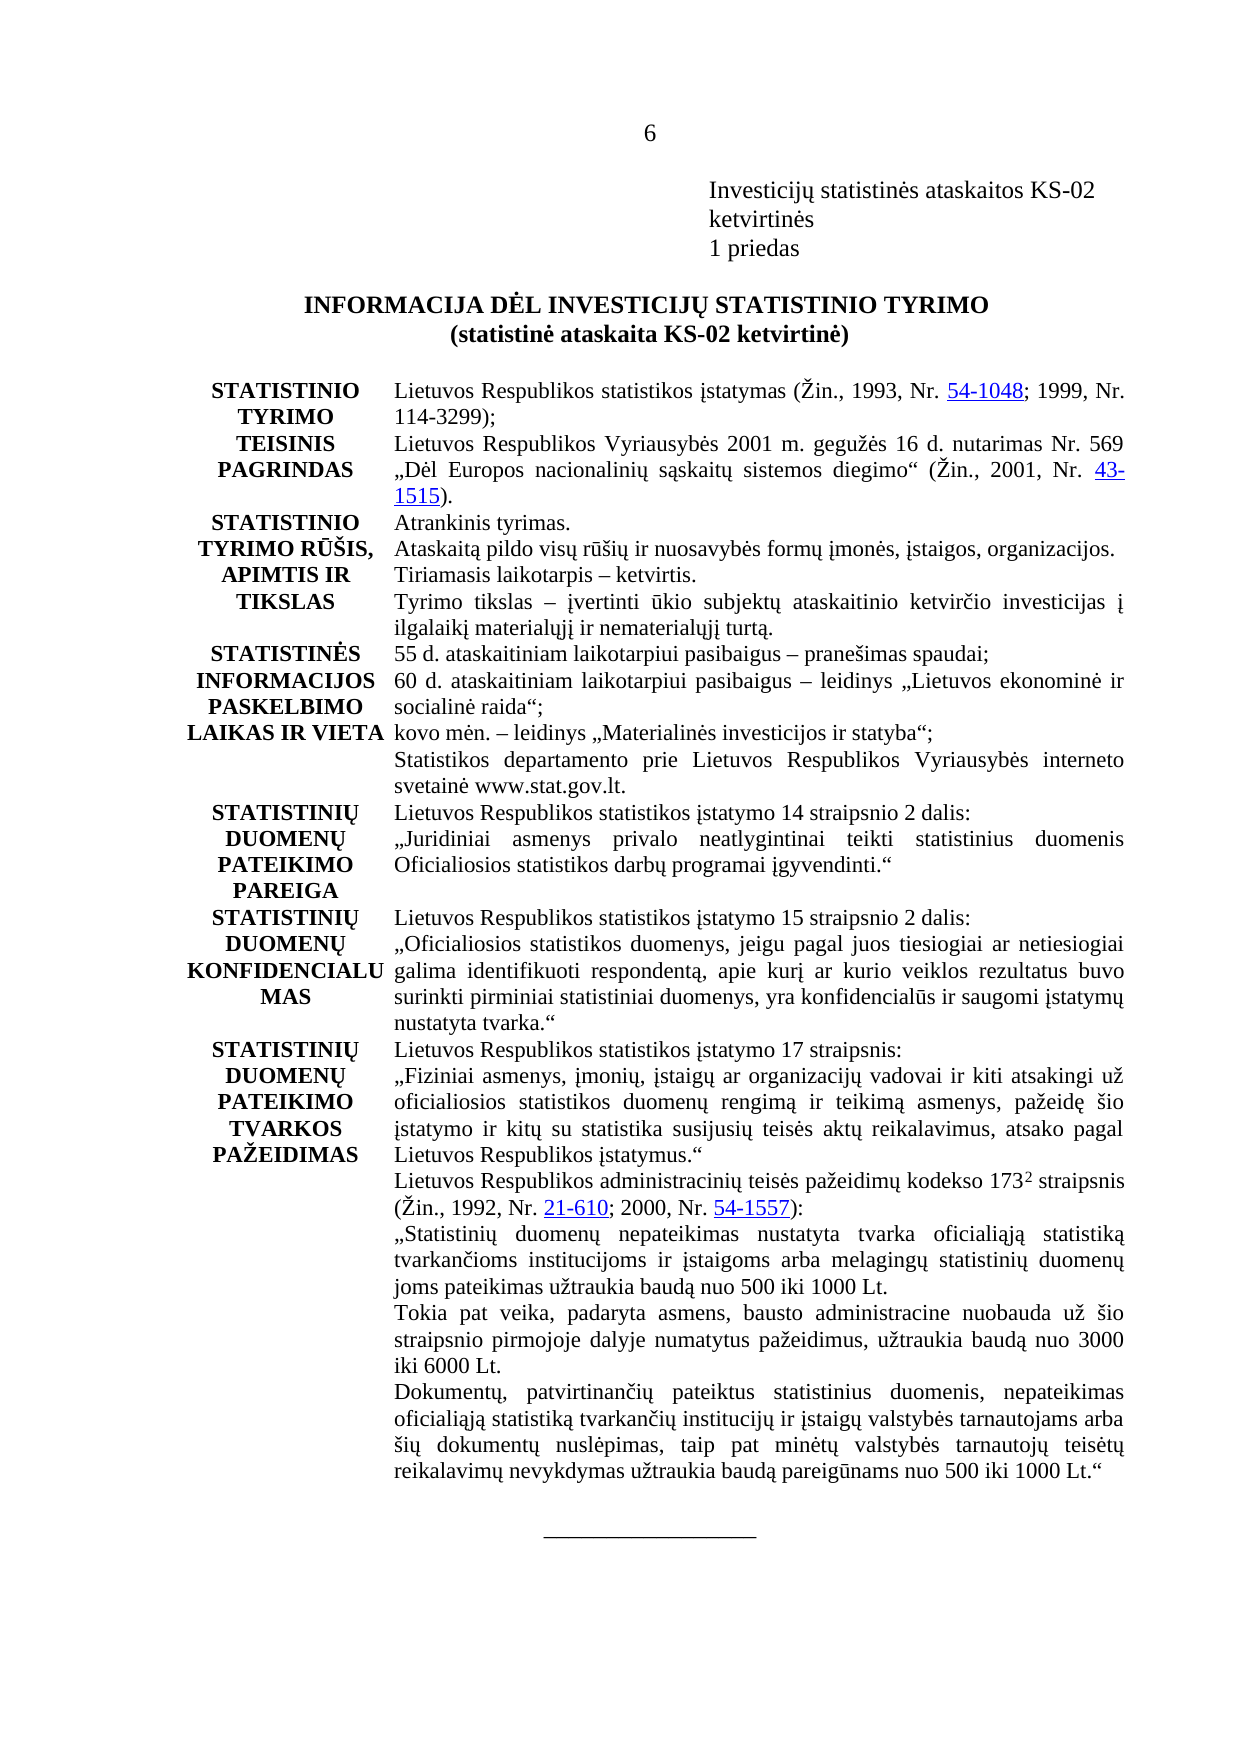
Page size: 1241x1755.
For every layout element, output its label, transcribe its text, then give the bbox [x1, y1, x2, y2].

text 1 priedas [177, 233, 1122, 262]
text INFORMACIJA DĖL INVESTICIJŲ STATISTINIO TYRIMO [177, 291, 1122, 319]
table_cell STATISTINIŲ DUOMENŲ PATEIKIMO TVARKOS PAŽEIDIMAS [181, 1036, 390, 1484]
table_cell STATISTINIO TYRIMO RŪŠIS, APIMTIS IR TIKSLAS [181, 509, 390, 640]
text ketvirtinės [177, 204, 1122, 233]
table_header STATISTINIO TYRIMO TEISINIS PAGRINDAS [181, 377, 390, 509]
text _________________ [177, 1512, 1122, 1541]
table_cell STATISTINIŲ DUOMENŲ KONFIDENCIALUMAS [181, 904, 390, 1036]
table_cell Lietuvos Respublikos statistikos įstatymo 14 straipsnio 2 dalis: „Juridiniai asmenys privalo neatlygintinai teikti statistinius duomenis Oficialiosios statistikos darbų programai įgyvendinti.“ [390, 799, 1129, 904]
text Investicijų statistinės ataskaitos KS-02 [177, 176, 1122, 204]
text (statistinė ataskaita KS-02 ketvirtinė) [177, 319, 1122, 348]
table_cell STATISTINĖS INFORMACIJOS PASKELBIMO LAIKAS IR VIETA [181, 640, 390, 798]
